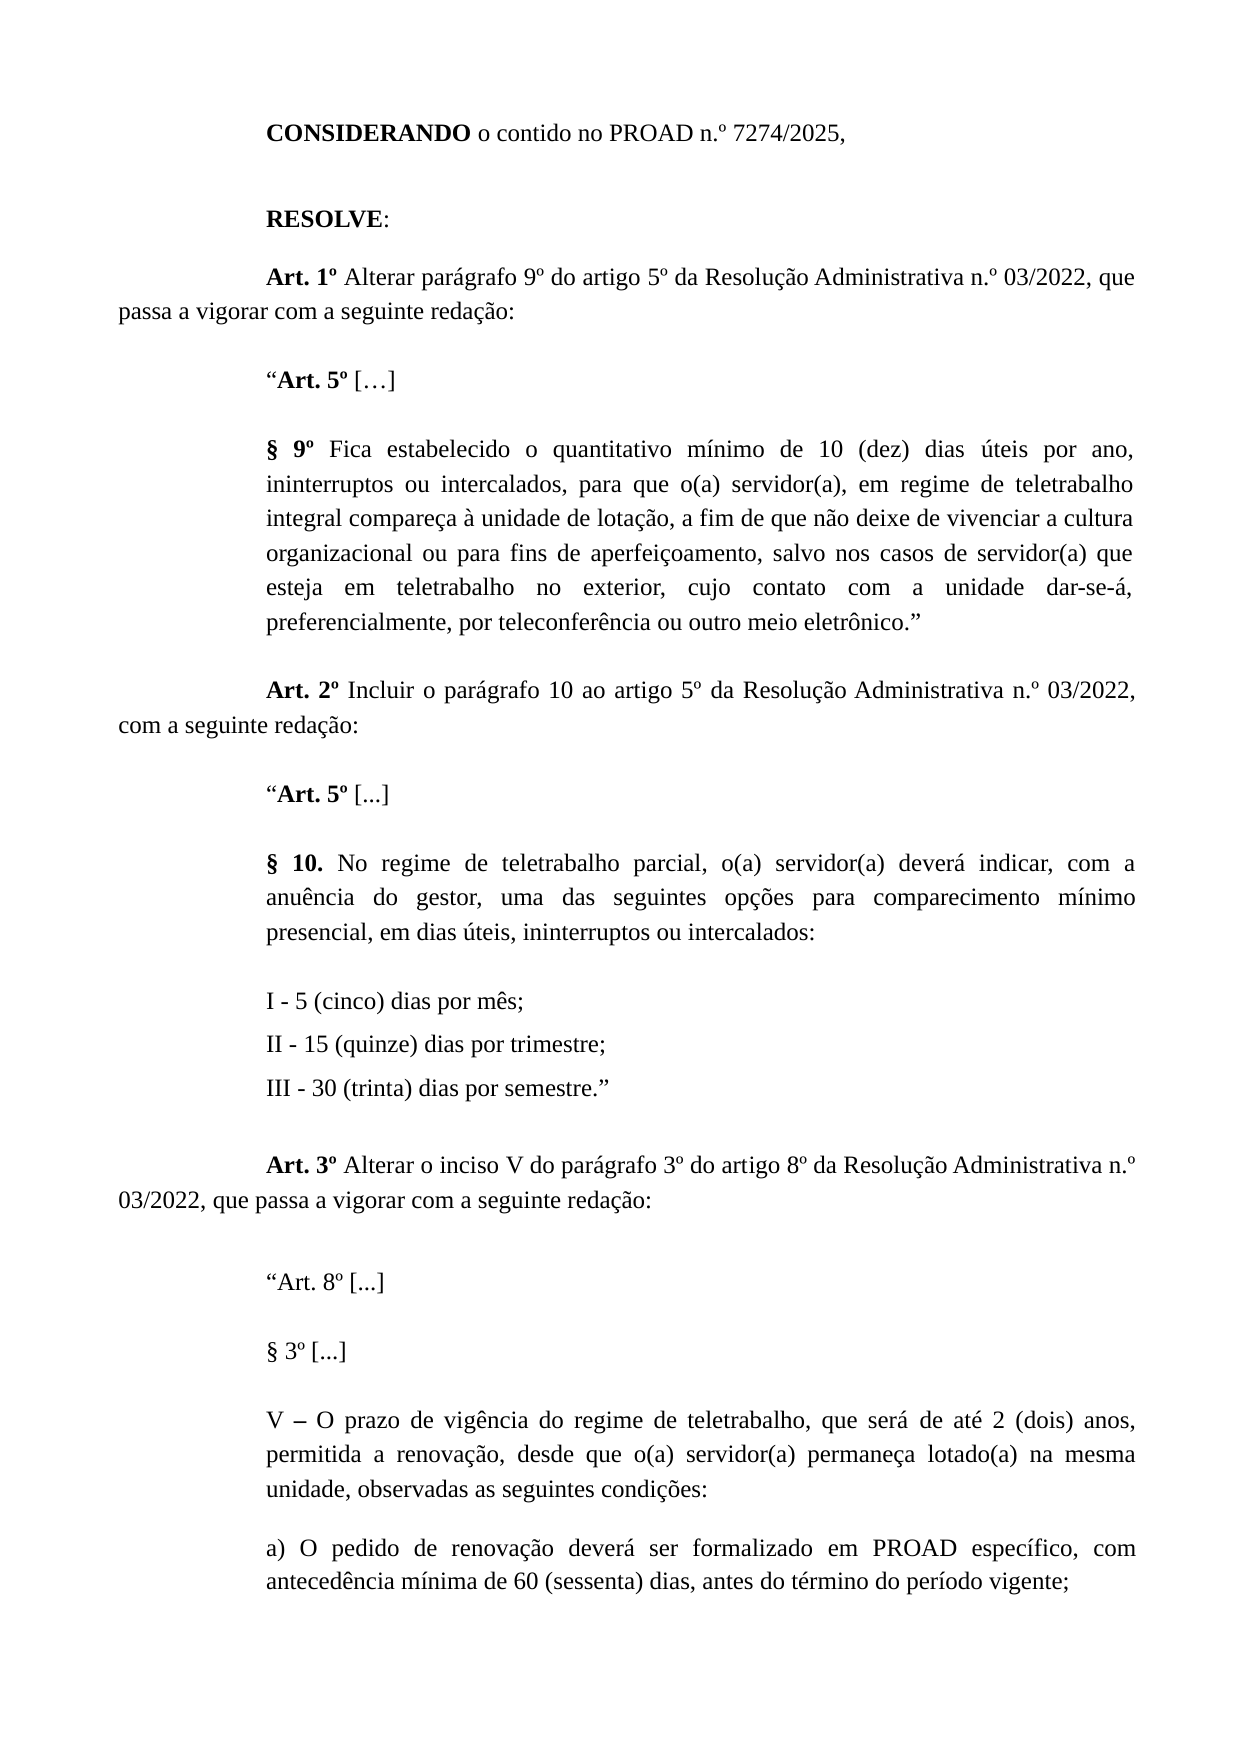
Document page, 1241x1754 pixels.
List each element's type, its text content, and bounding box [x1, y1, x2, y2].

text § 3º [...] [266, 1336, 1136, 1365]
text § 10. No regime de teletrabalho parcial, o(a) servidor(a) deverá indicar, com a anuência do gestor, uma das seguintes opções para comparecimento mínimo presencial, em dias úteis, ininterruptos ou intercalados: [266, 848, 1136, 946]
text “Art. 5º […] [266, 365, 1134, 394]
text III - 30 (trinta) dias por semestre.” [266, 1073, 1136, 1101]
text II - 15 (quinze) dias por trimestre; [266, 1029, 1136, 1058]
text Art. 1º Alterar parágrafo 9º do artigo 5º da Resolução Administrativa n.º 03/2022, que passa a vigorar com a seguinte redação: [118, 262, 1136, 325]
text V – O prazo de vigência do regime de teletrabalho, que será de até 2 (dois) anos, permitida a renovação, desde que o(a) servidor(a) permaneça lotado(a) na mesma unidade, observadas as seguintes condições: [266, 1405, 1136, 1503]
text CONSIDERANDO o contido no PROAD n.º 7274/2025, [118, 118, 1122, 147]
text § 9º Fica estabelecido o quantitativo mínimo de 10 (dez) dias úteis por ano, ininterruptos ou intercalados, para que o(a) servidor(a), em regime de teletrabalho integral compareça à unidade de lotação, a fim de que não deixe de vivenciar a cultura organizacional ou para fins de aperfeiçoamento, salvo nos casos de servidor(a) que esteja em teletrabalho no exterior, cujo contato com a unidade dar-se-á, preferencialmente, por teleconferência ou outro meio eletrônico.” [266, 434, 1134, 635]
text Art. 2º Incluir o parágrafo 10 ao artigo 5º da Resolução Administrativa n.º 03/2022, com a seguinte redação: [118, 676, 1136, 739]
text “Art. 8º [...] [266, 1267, 1136, 1296]
text a) O pedido de renovação deverá ser formalizado em PROAD específico, com antecedência mínima de 60 (sessenta) dias, antes do término do período vigente; [266, 1533, 1136, 1595]
text Art. 3º Alterar o inciso V do parágrafo 3º do artigo 8º da Resolução Administrativa n.º 03/2022, que passa a vigorar com a seguinte redação: [118, 1150, 1136, 1214]
text “Art. 5º [...] [118, 779, 1136, 808]
text I - 5 (cinco) dias por mês; [266, 986, 1134, 1015]
text RESOLVE: [118, 204, 1122, 233]
